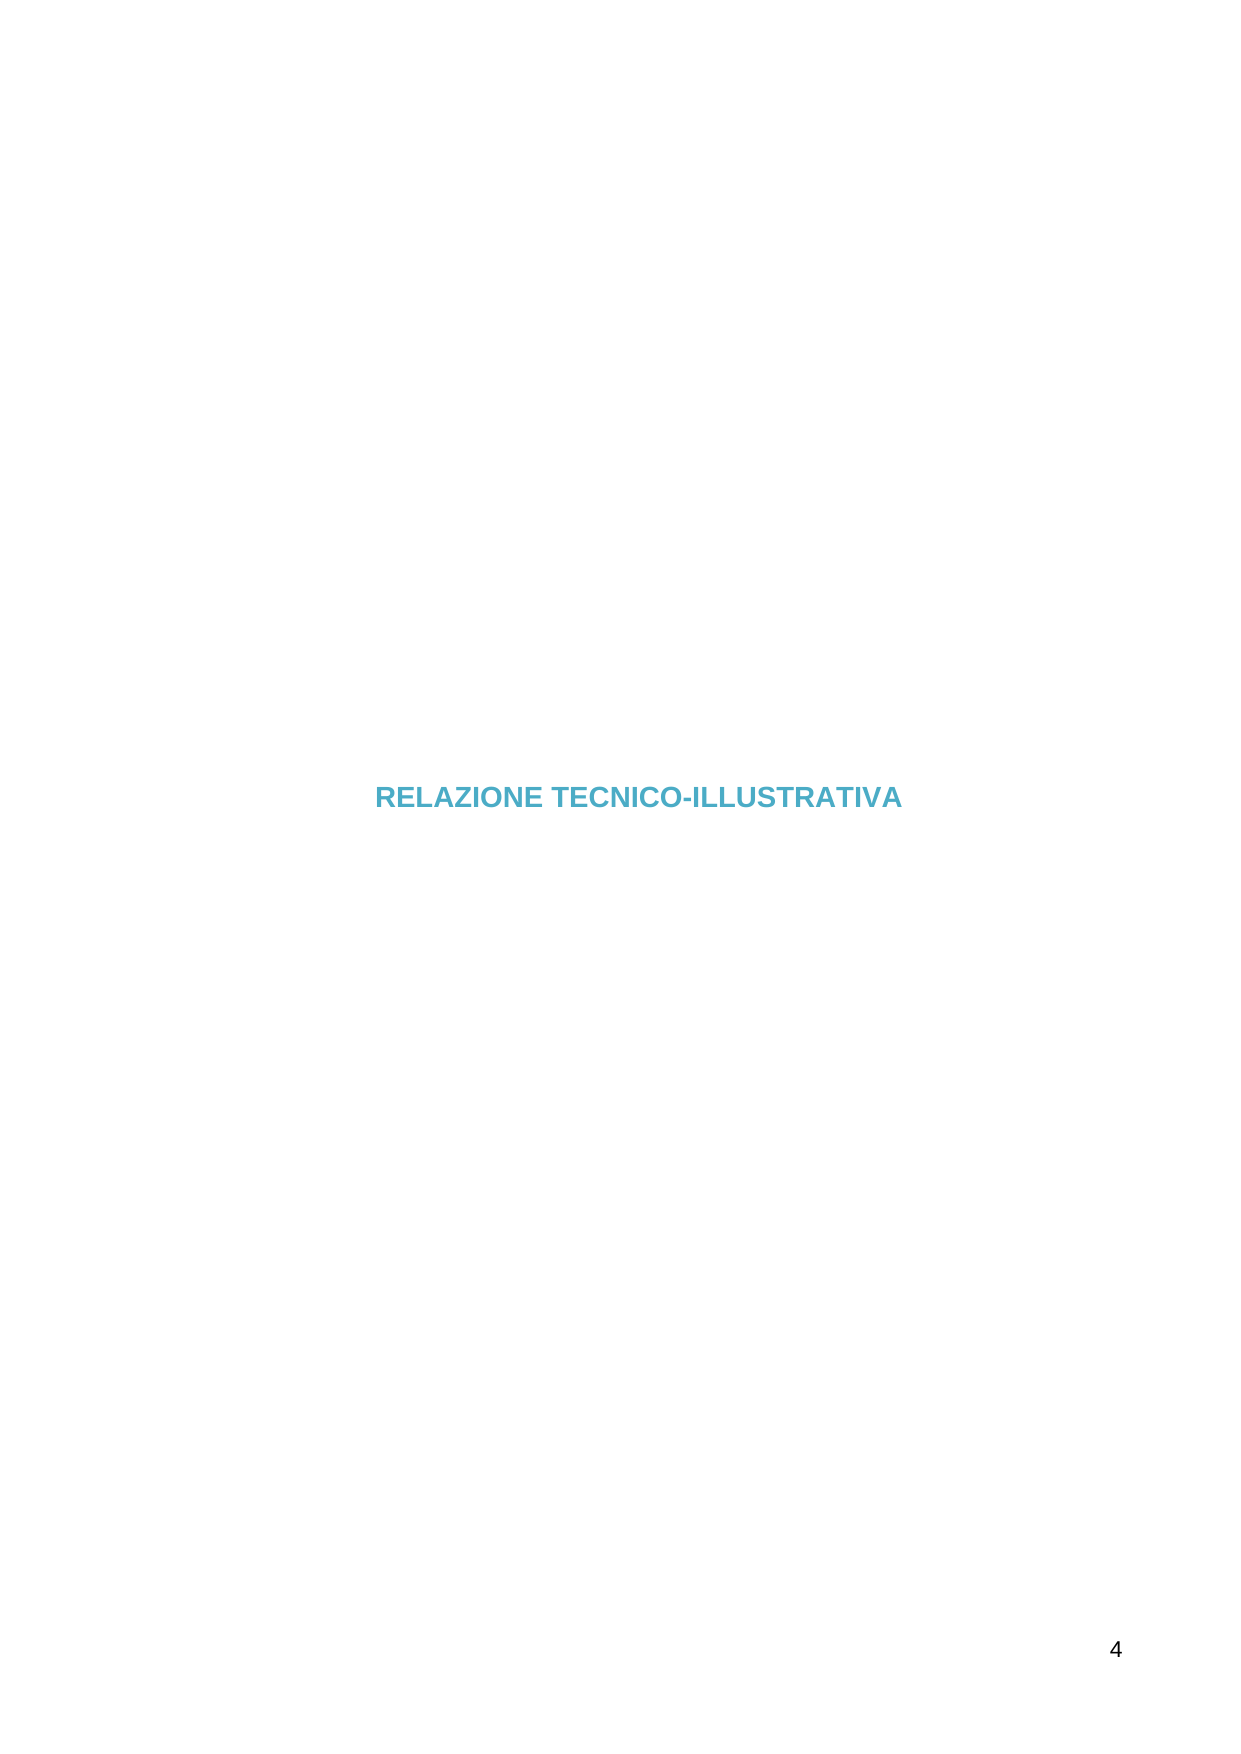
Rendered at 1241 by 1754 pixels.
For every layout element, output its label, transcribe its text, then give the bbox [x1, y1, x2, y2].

text RELAZIONE TECNICO-ILLUSTRATIVA [156, 780, 1122, 814]
